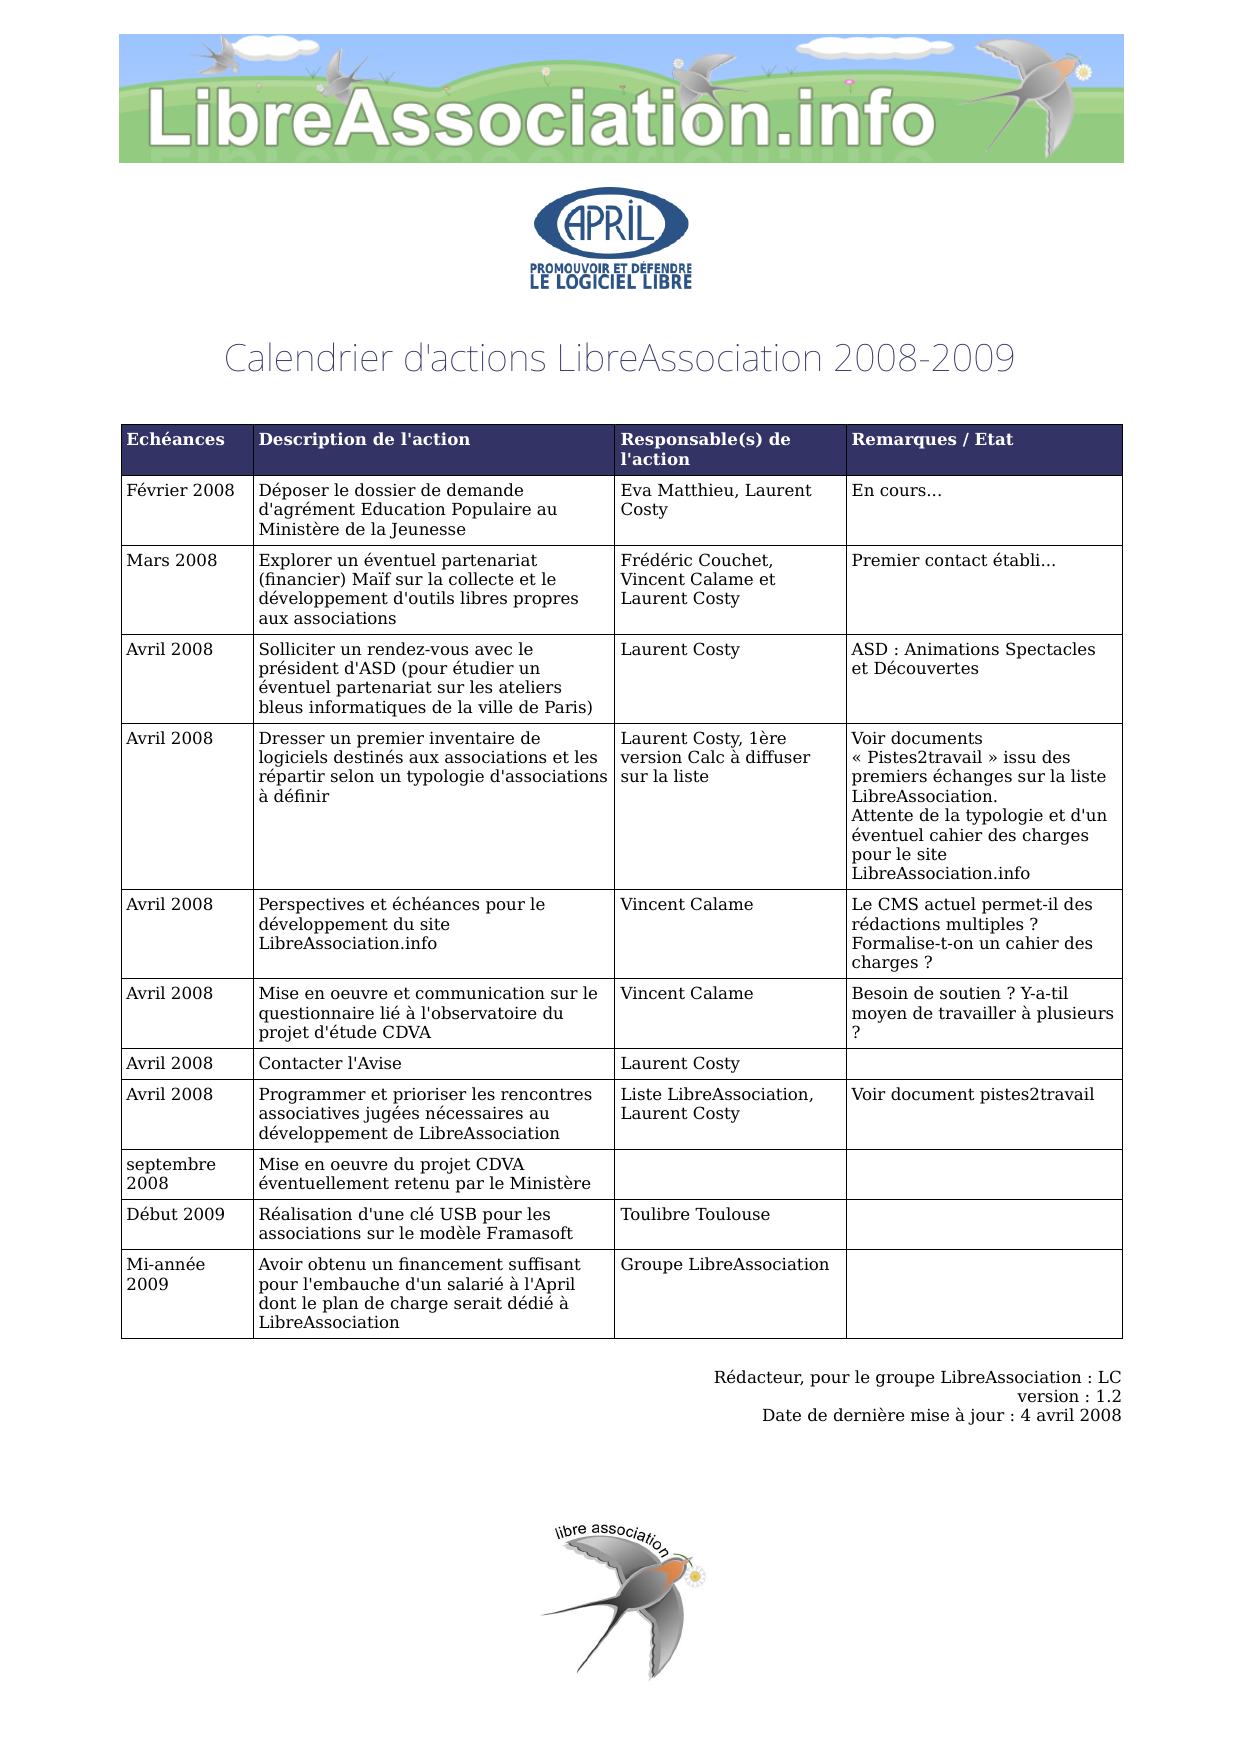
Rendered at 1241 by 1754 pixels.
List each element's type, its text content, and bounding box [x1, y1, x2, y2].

table_cell Premier contact établi... [847, 546, 1122, 634]
table_header Responsable(s) de l'action [615, 425, 846, 475]
table_cell Voir document pistes2travail [847, 1080, 1122, 1149]
table_cell Avril 2008 [122, 635, 253, 723]
text Date de dernière mise à jour : 4 avril 2008 [118, 1406, 1122, 1426]
table_cell Mars 2008 [122, 546, 253, 634]
text Rédacteur, pour le groupe LibreAssociation : LC [118, 1368, 1122, 1387]
text version : 1.2 [118, 1387, 1122, 1406]
table_cell Mi-année 2009 [122, 1250, 253, 1338]
table_cell Laurent Costy [615, 635, 846, 723]
table_cell Voir documents « Pistes2travail » issu des premiers échanges sur la liste LibreAssociation. Attente de la typologie et d'un éventuel cahier des charges pour le site LibreAssociation.info [847, 724, 1122, 889]
table_cell Déposer le dossier de demande d'agrément Education Populaire au Ministère de la Jeunesse [254, 476, 614, 544]
table_cell [615, 1150, 846, 1199]
table_cell Besoin de soutien ? Y-a-til moyen de travailler à plusieurs ? [847, 979, 1122, 1048]
table_cell Programmer et prioriser les rencontres associatives jugées nécessaires au développement de LibreAssociation [254, 1080, 614, 1149]
table_cell Liste LibreAssociation, Laurent Costy [615, 1080, 846, 1149]
table_cell Contacter l'Avise [254, 1049, 614, 1079]
table_cell Solliciter un rendez-vous avec le président d'ASD (pour étudier un éventuel partenariat sur les ateliers bleus informatiques de la ville de Paris) [254, 635, 614, 723]
table_cell Explorer un éventuel partenariat (financier) Maïf sur la collecte et le développement d'outils libres propres aux associations [254, 546, 614, 634]
table_header Remarques / Etat [847, 425, 1122, 475]
table_cell Dresser un premier inventaire de logiciels destinés aux associations et les répartir selon un typologie d'associations à définir [254, 724, 614, 889]
table_cell [847, 1150, 1122, 1199]
table_cell Laurent Costy, 1ère version Calc à diffuser sur la liste [615, 724, 846, 889]
table_cell [847, 1200, 1122, 1249]
table_cell Laurent Costy [615, 1049, 846, 1079]
table_header Echéances [122, 425, 253, 475]
picture [530, 187, 692, 289]
table_header Description de l'action [254, 425, 614, 475]
table_cell Eva Matthieu, Laurent Costy [615, 476, 846, 544]
picture [525, 1519, 713, 1685]
table_cell Perspectives et échéances pour le développement du site LibreAssociation.info [254, 890, 614, 978]
table_cell Vincent Calame [615, 979, 846, 1048]
table_cell Avril 2008 [122, 1049, 253, 1079]
table_cell ASD : Animations Spectacles et Découvertes [847, 635, 1122, 723]
table_cell Groupe LibreAssociation [615, 1250, 846, 1338]
table_cell Avril 2008 [122, 890, 253, 978]
table_cell Frédéric Couchet, Vincent Calame et Laurent Costy [615, 546, 846, 634]
table_cell En cours... [847, 476, 1122, 544]
table_cell Toulibre Toulouse [615, 1200, 846, 1249]
table_cell Avril 2008 [122, 979, 253, 1048]
table_cell Avril 2008 [122, 724, 253, 889]
table_cell Réalisation d'une clé USB pour les associations sur le modèle Framasoft [254, 1200, 614, 1249]
table_cell Mise en oeuvre et communication sur le questionnaire lié à l'observatoire du projet d'étude CDVA [254, 979, 614, 1048]
subtitle Calendrier d'actions LibreAssociation 2008-2009 [118, 331, 1122, 382]
table_cell Avoir obtenu un financement suffisant pour l'embauche d'un salarié à l'April dont le plan de charge serait dédié à LibreAssociation [254, 1250, 614, 1338]
table_cell Février 2008 [122, 476, 253, 544]
table_cell Mise en oeuvre du projet CDVA éventuellement retenu par le Ministère [254, 1150, 614, 1199]
table_cell septembre 2008 [122, 1150, 253, 1199]
table_cell [847, 1049, 1122, 1079]
table_cell Vincent Calame [615, 890, 846, 978]
table_cell Le CMS actuel permet-il des rédactions multiples ? Formalise-t-on un cahier des charges ? [847, 890, 1122, 978]
table_cell Début 2009 [122, 1200, 253, 1249]
table_cell [847, 1250, 1122, 1338]
table_cell Avril 2008 [122, 1080, 253, 1149]
